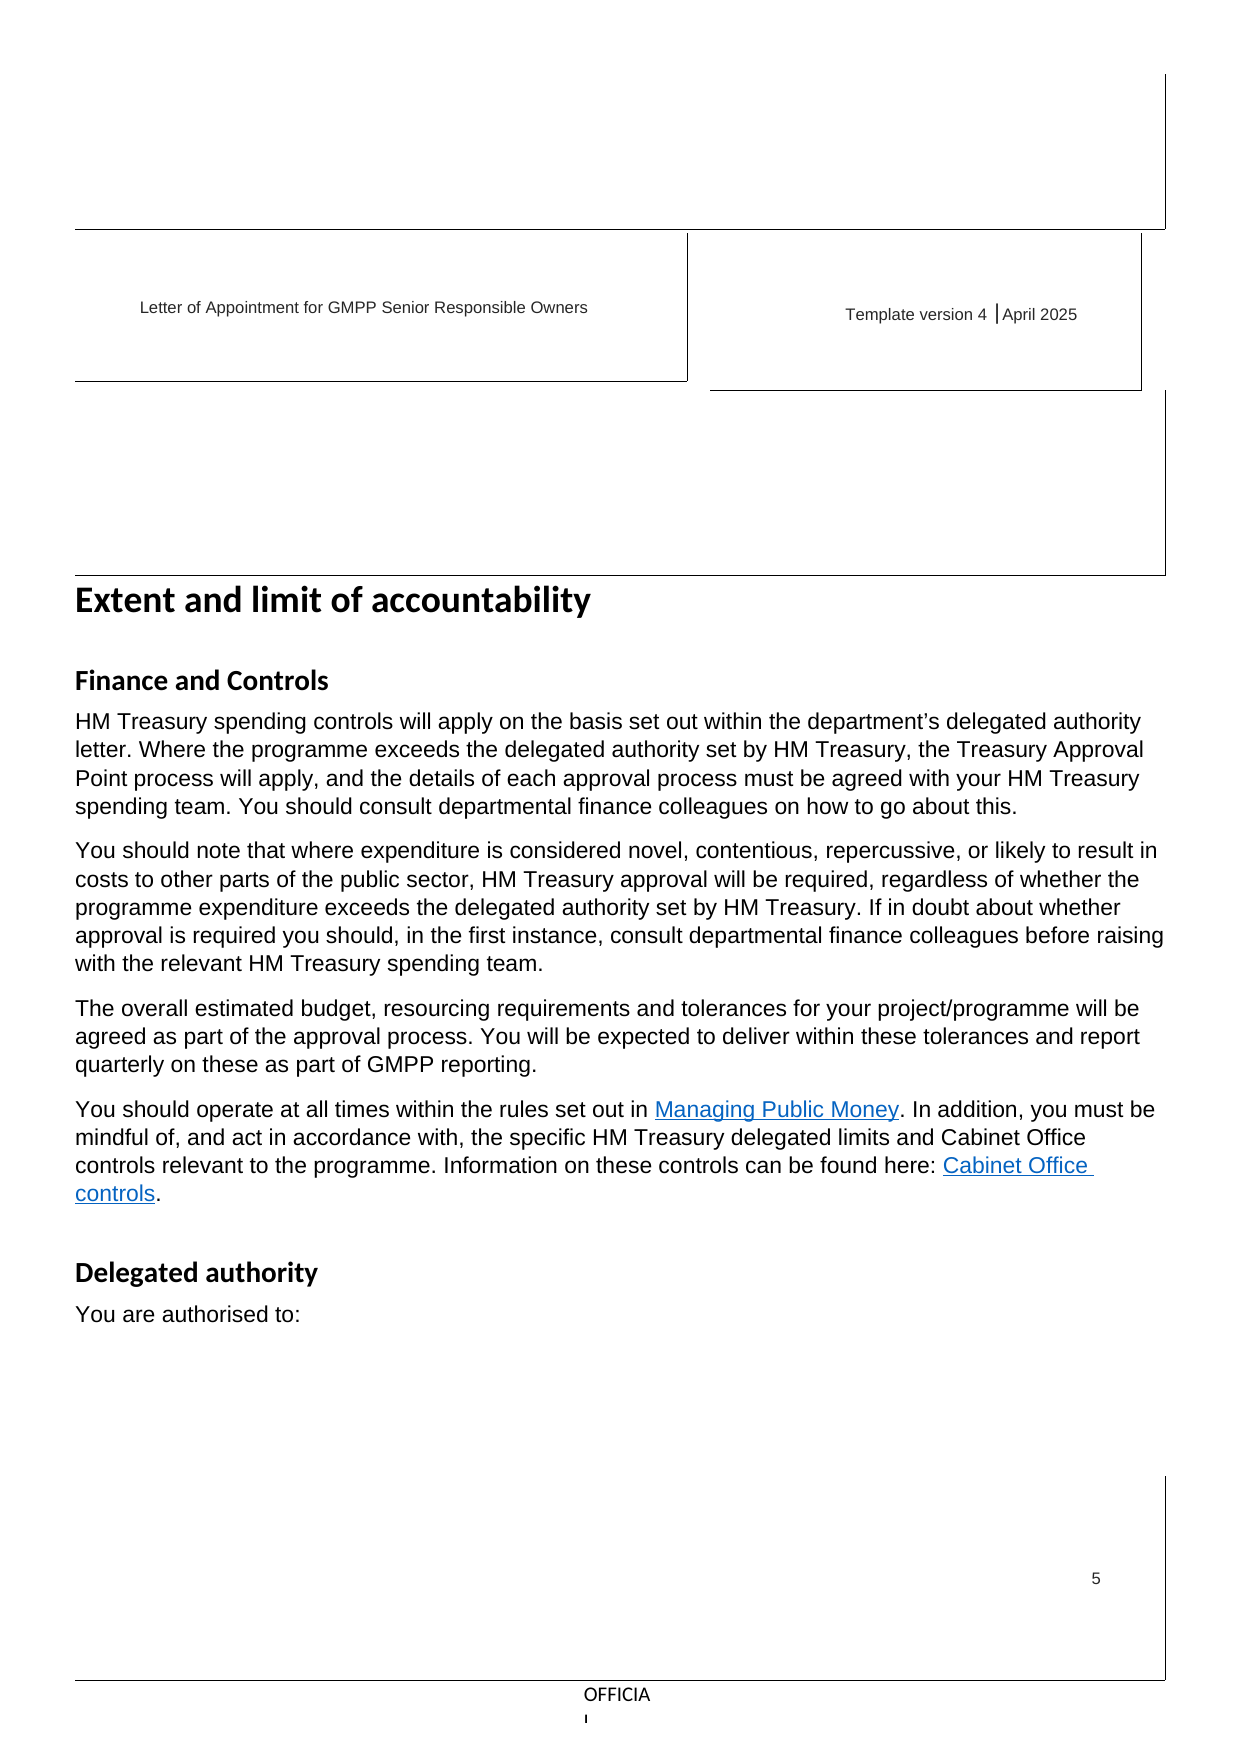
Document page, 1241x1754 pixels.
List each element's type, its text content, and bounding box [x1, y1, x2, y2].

text The overall estimated budget, resourcing requirements and tolerances for your project/programme will be agreed as part of the approval process. You will be expected to deliver within these tolerances and report quarterly on these as part of GMPP reporting. [75, 995, 1165, 1077]
subtitle Extent and limit of accountability [75, 576, 1165, 621]
text You should note that where expenditure is considered novel, contentious, repercussive, or likely to result in costs to other parts of the public sector, HM Treasury approval will be required, regardless of whether the programme expenditure exceeds the delegated authority set by HM Treasury. If in doubt about whether approval is required you should, in the first instance, consult departmental finance colleagues before raising with the relevant HM Treasury spending team. [75, 837, 1165, 976]
text You are authorised to: [75, 1301, 1165, 1327]
subtitle Finance and Controls [75, 662, 1165, 698]
subtitle Delegated authority [75, 1254, 1165, 1290]
text You should operate at all times within the rules set out in Managing Public Money. In addition, you must be mindful of, and act in accordance with, the specific HM Treasury delegated limits and Cabinet Office controls relevant to the programme. Information on these controls can be found here: Cabinet Office controls. [75, 1096, 1165, 1207]
text HM Treasury spending controls will apply on the basis set out within the department’s delegated authority letter. Where the programme exceeds the delegated authority set by HM Treasury, the Treasury Approval Point process will apply, and the details of each approval process must be agreed with your HM Treasury spending team. You should consult departmental finance colleagues on how to go about this. [75, 708, 1165, 819]
